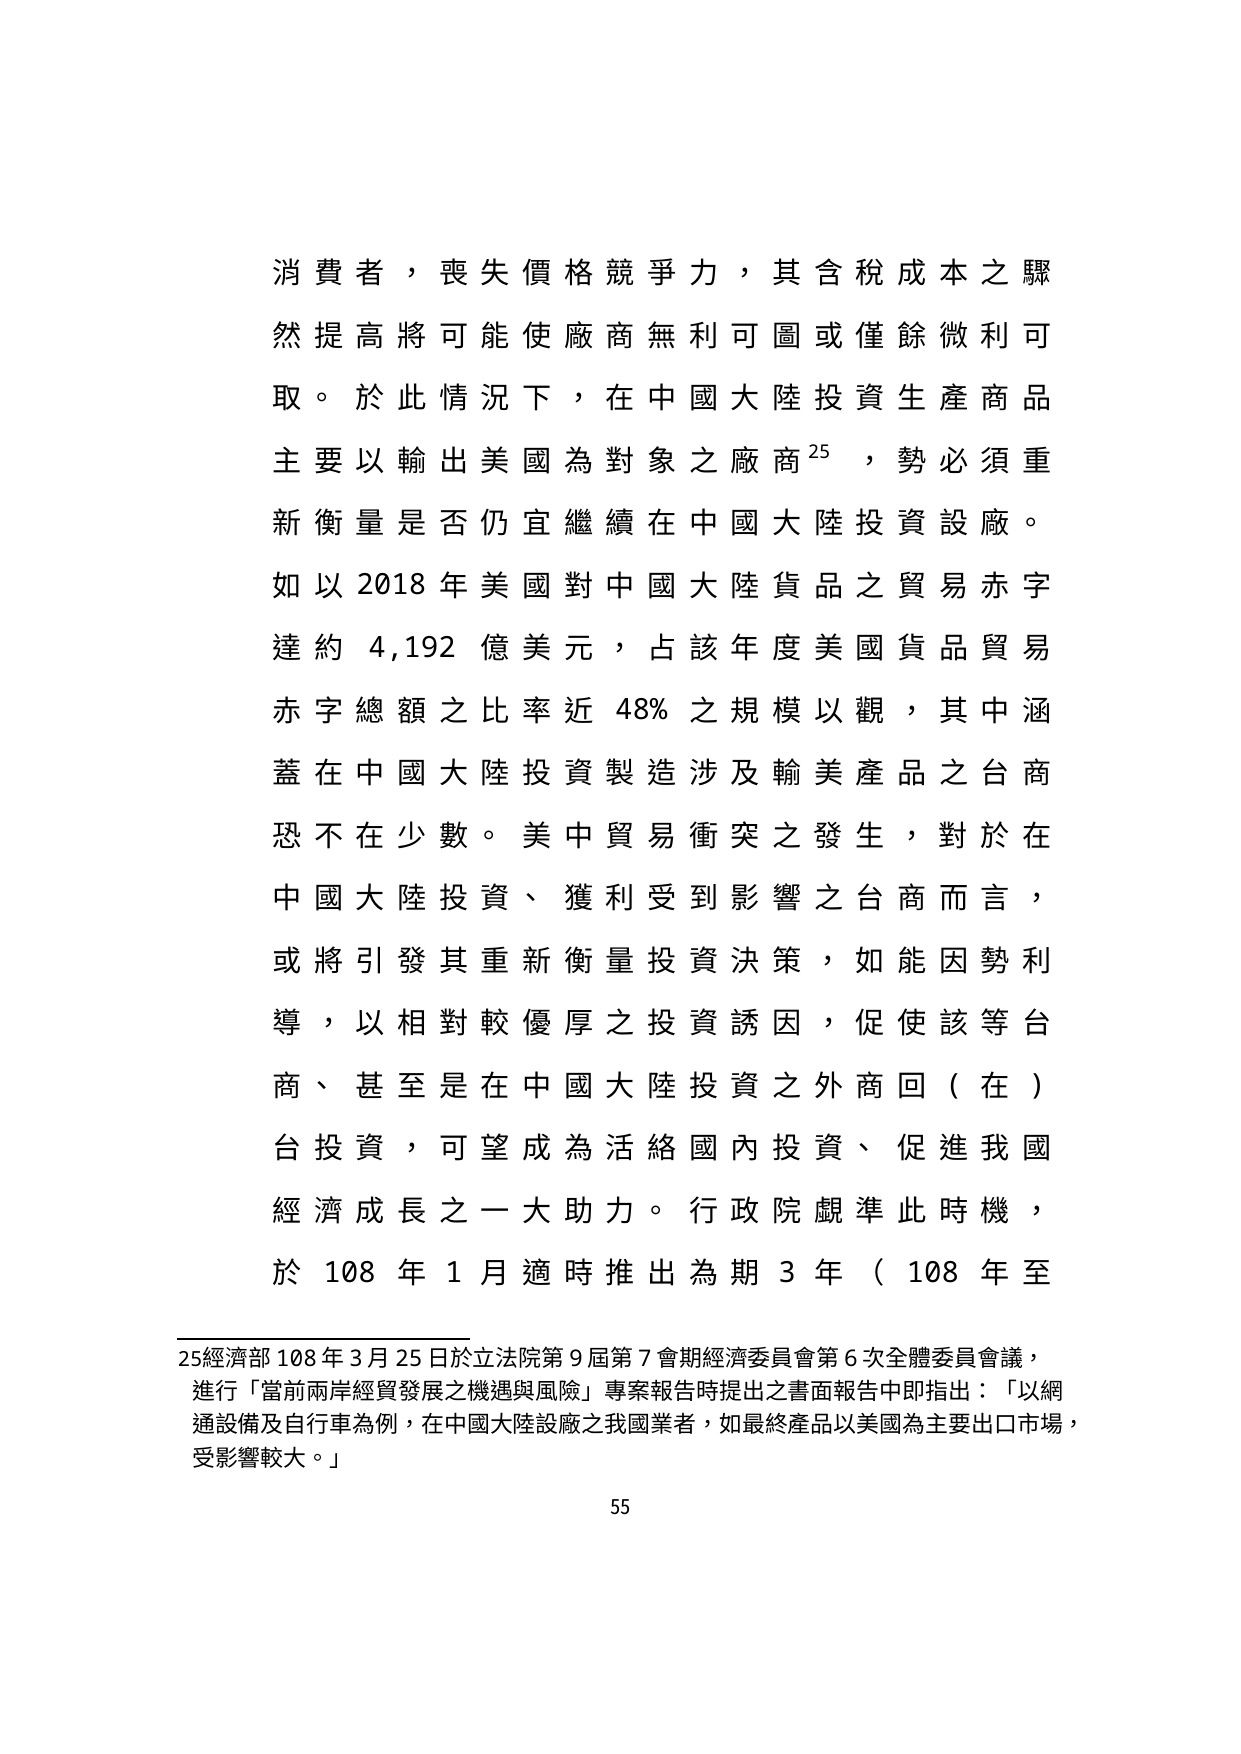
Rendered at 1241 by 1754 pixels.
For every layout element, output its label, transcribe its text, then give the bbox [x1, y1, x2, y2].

text 在美中貿易衝突過程中，美國對中國大陸眾多出口品項祭出加徵高額關稅措施，經提高關稅後之商品因無法貿然提高售價轉嫁予消費者，喪失價格競爭力，其含稅成本之驟然提高將可能使廠商無利可圖或僅餘微利可取。於此情況下，在中國大陸投資生產商品主要以輸出美國為對象之廠商，勢必須重新衡量是否仍宜繼續在中國大陸投資設廠。如以2018年美國對中國大陸貨品之貿易赤字達約4,192億美元，占該年度美國貨品貿易赤字總額之比率近48%之規模以觀，其中涵蓋在中國大陸投資製造涉及輸美產品之台商恐不在少數。美中貿易衝突之發生，對於在中國大陸投資、獲利受到影響之台商而言，或將引發其重新衡量投資決策，如能因勢利導，以相對較優厚之投資誘因，促使該等台商、甚至是在中國大陸投資之外商回(在)台投資，可望成為活絡國內投資、促進我國經濟成長之一大助力。行政院覷準此時機，於108年1月適時推出為期3年（108年至110年）之「歡迎台商回台投資行動方案」(以下簡稱「台商回台投資方案」)，並責成財政部研擬「境外資金匯回管理及課稅條例草案」 (以下簡稱「境外資金匯回條例草案」)送立法院審議，以利台商回台投資。其中「台商回台投資方案」針對赴中國大陸投資2年以上、回台擴廠產線具備智慧技術元素之台商，由經濟部提供客製化單一窗口服務，以滿足用地需求、充裕產業人力、協助快速融資、穩定供應水電、稅務專屬服務等5大政策措施協助台商回台投資；「境外資金匯回條例草案」則規劃提供個人及營利事業匯回境外資金合宜租稅措施，以優惠稅率嘉惠將資金匯回並於一定期限內完成實質投資之台商。據經濟部截至108年6月13日之統計，累計已有73家廠商通過資格審查，總投資金額逾新台幣3,750億元，預估將帶來超過3萬4,100個本國就業機會，成績斐然。惟供應無虞之水電、易尋之設廠用地、充裕可供雇用之產業人才、便捷之融資管道等，本係型塑一良好投資環境所應置備者，為提升廠商回(在)台投資意願，使國內投資維繫一定程度之成長，「台商回台投資方案」所推動之措施，嗣後允宜配合持續優化投資環境之相關作為及成效，逐步轉為無辦理期限之常態性作法，並擴大適用於其他原非在中國大陸地區投資之台商及本國企業；至於立意良善之「境外資金匯回條例草案」如能完成立法，可望成為另一項吸引台商回台投資之誘因，惟在實務作法上仍宜徵詢各界意見集思廣益，就海外匯回資金之來源及去向縝密規範，俾避免遭有心人士鑽漏洞利用為套利、炒作或洗錢之管道。 [242, 229, 1058, 1292]
text 經濟部108年3月25日於立法院第9屆第7會期經濟委員會第6次全體委員會議，進行「當前兩岸經貿發展之機遇與風險」專案報告時提出之書面報告中即指出：「以網通設備及自行車為例，在中國大陸設廠之我國業者，如最終產品以美國為主要出口市場，受影響較大。」 [177, 1339, 1063, 1473]
